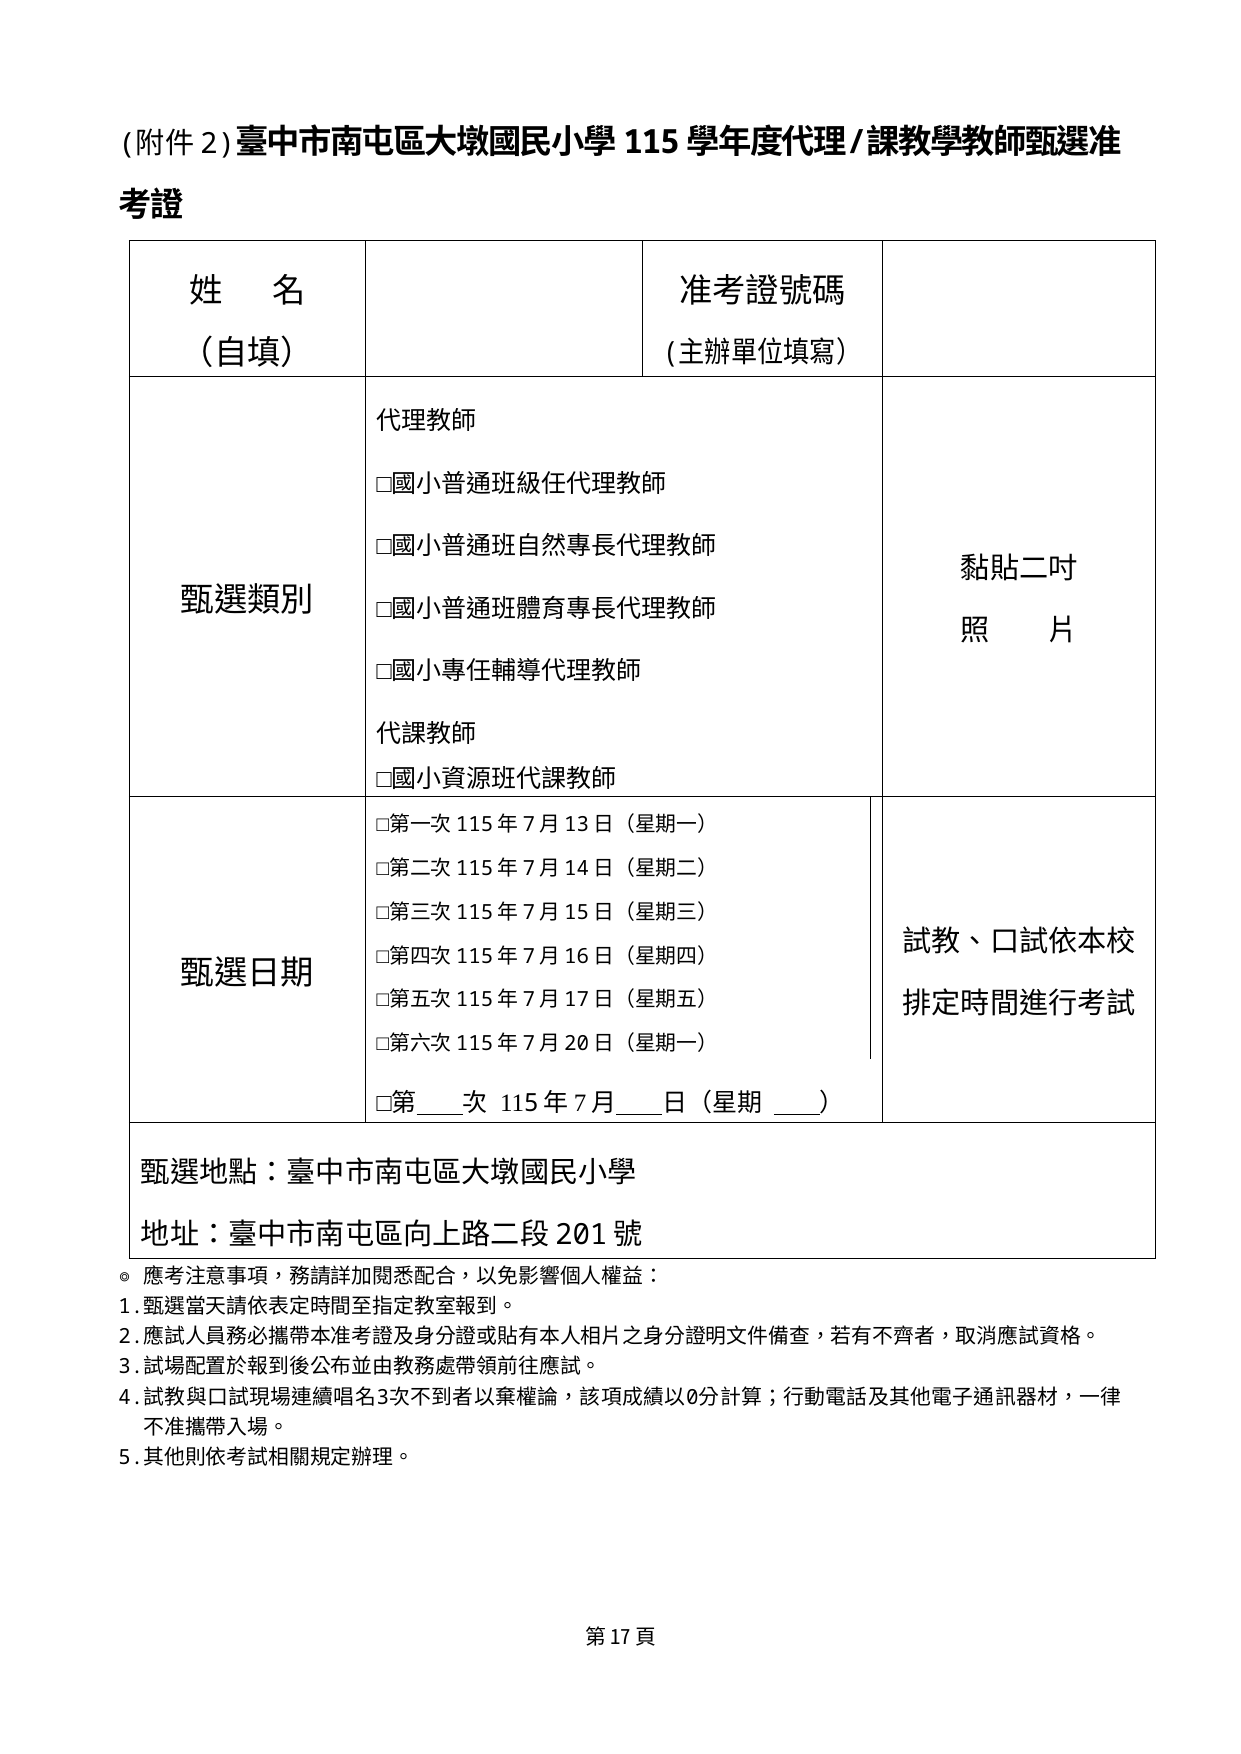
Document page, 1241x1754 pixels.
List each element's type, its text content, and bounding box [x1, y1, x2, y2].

table_cell 甄選地點：臺中市南屯區大墩國民小學 地址：臺中市南屯區向上路二段201號 [130, 1123, 1155, 1258]
table_cell □第一次115年7月13日（星期一） □第二次115年7月14日（星期二） □第三次115年7月15日（星期三） □第四次115年7月16日（星期四） □第五次115年7月17日（星期五） □第六次115年7月20日（星期一） □第 次 115年7月 日（星期 ） [366, 797, 882, 1122]
table_cell 甄選類別 [130, 377, 365, 796]
table_cell 代理教師 □國小普通班級任代理教師 □國小普通班自然專長代理教師 □國小普通班體育專長代理教師 □國小專任輔導代理教師 代課教師 □國小資源班代課教師 [366, 377, 882, 796]
table_cell 試教、口試依本校排定時間進行考試 [883, 797, 1155, 1122]
text 2.應試人員務必攜帶本准考證及身分證或貼有本人相片之身分證明文件備查，若有不齊者，取消應試資格。 [118, 1319, 1122, 1350]
table_cell 黏貼二吋 照 片 [883, 377, 1155, 796]
text (附件2)臺中市南屯區大墩國民小學115學年度代理/課教學教師甄選准考證 [118, 98, 1122, 223]
text 4.試教與口試現場連續唱名3次不到者以棄權論，該項成績以0分計算；行動電話及其他電子通訊器材，一律不准攜帶入場。 [118, 1380, 1122, 1441]
text 3.試場配置於報到後公布並由教務處帶領前往應試。 [118, 1350, 1122, 1380]
table_header [366, 241, 642, 376]
text 5.其他則依考試相關規定辦理。 [118, 1441, 1122, 1471]
text ◎ 應考注意事項，務請詳加閱悉配合，以免影響個人權益： [118, 1259, 1122, 1289]
table_header [883, 241, 1155, 376]
text 1.甄選當天請依表定時間至指定教室報到。 [118, 1289, 1122, 1319]
table_header 准考證號碼 (主辦單位填寫） [643, 241, 882, 376]
table_header 姓 名 （自填） [130, 241, 365, 376]
table_cell 甄選日期 [130, 797, 365, 1122]
